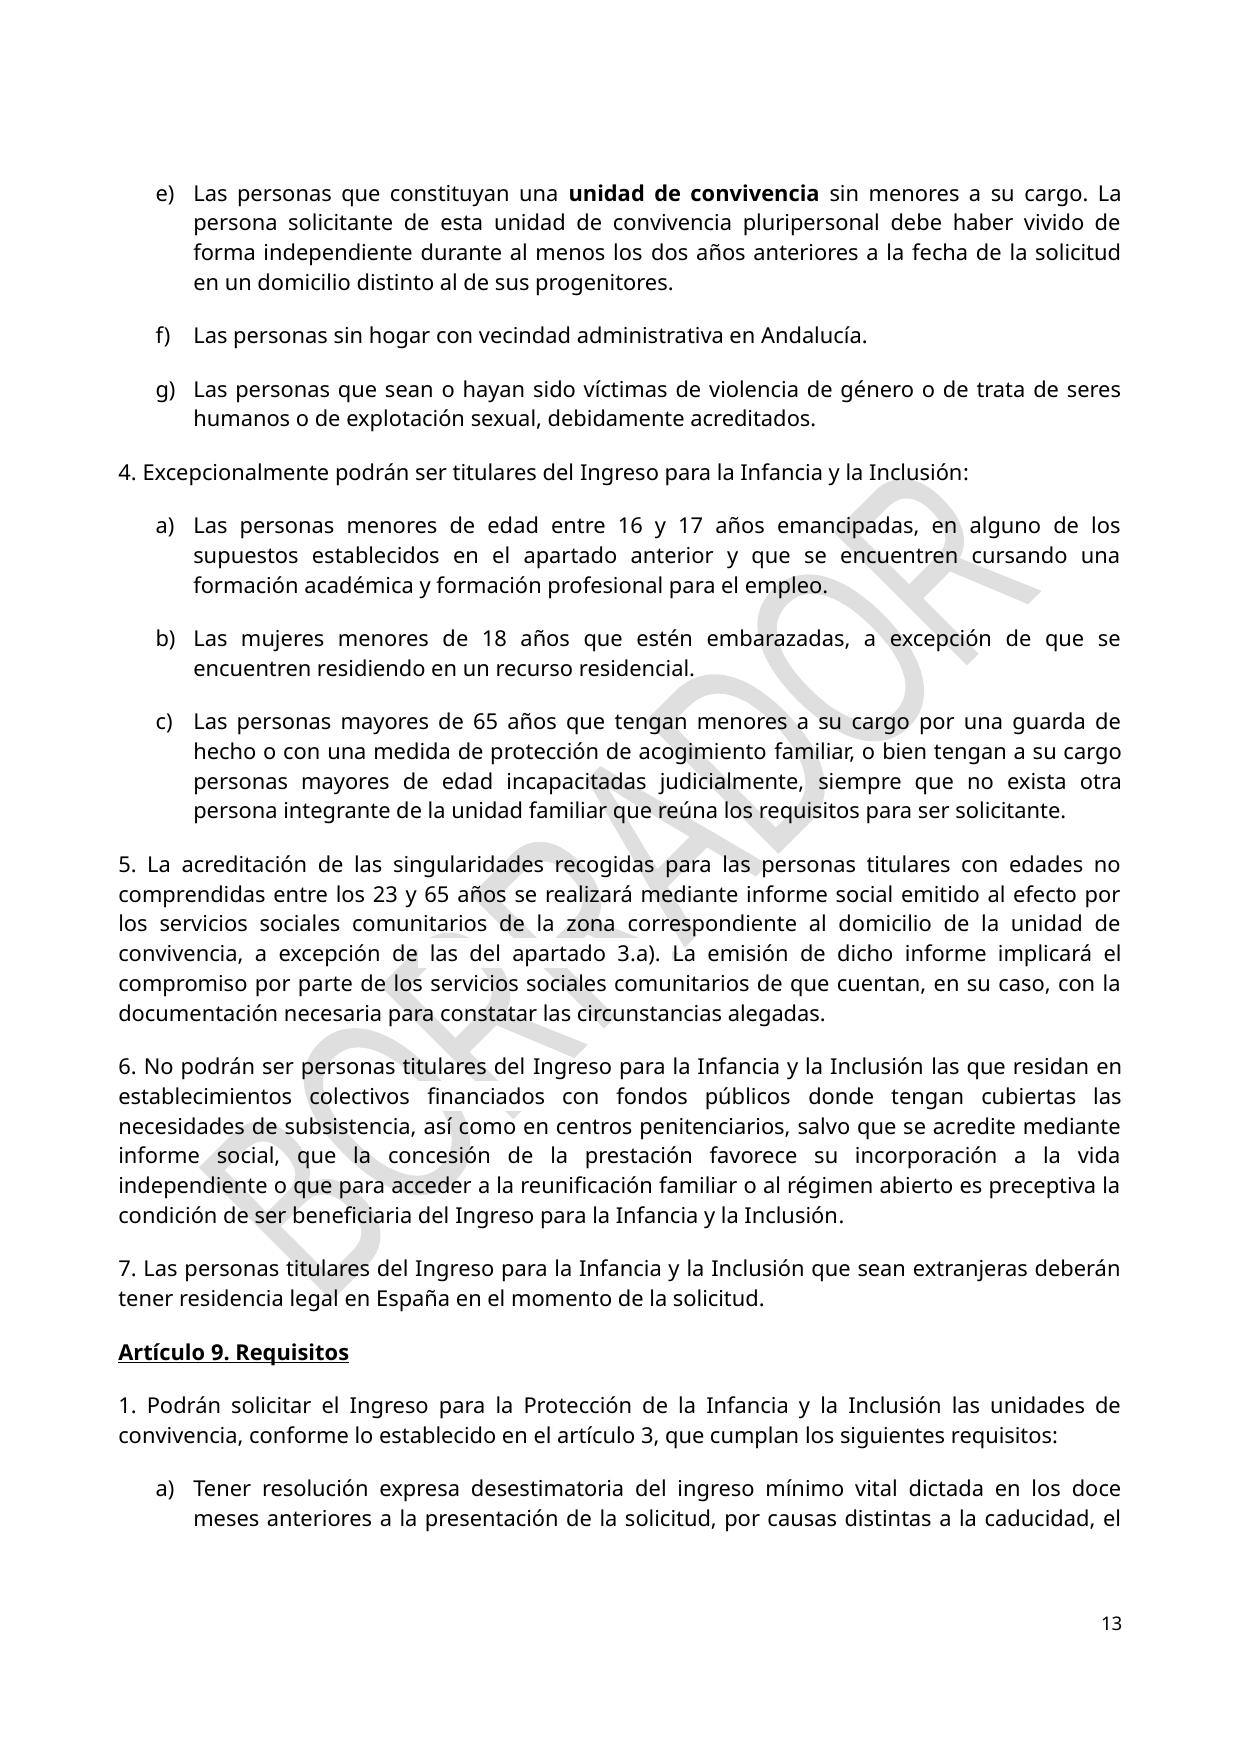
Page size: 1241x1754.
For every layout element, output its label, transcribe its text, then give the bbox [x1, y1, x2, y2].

text Artículo 9. Requisitos [118, 1337, 1122, 1366]
list Las personas mayores de 65 años que tengan menores a su cargo por una guarda de hecho o con una medida de protección de acogimiento familiar, o bien tengan a su cargo personas mayores de edad incapacitadas judicialmente, siempre que no exista otra persona integrante de la unidad familiar que reúna los requisitos para ser solicitante. [781, 706, 1122, 825]
list Las personas mayores de 65 años que tengan menores a su cargo por una guarda de hecho o con una medida de protección de acogimiento familiar, o bien tengan a su cargo personas mayores de edad incapacitadas judicialmente, siempre que no exista otra persona integrante de la unidad familiar que reúna los requisitos para ser solicitante. [155, 706, 748, 825]
text 5. La acreditación de las singularidades recogidas para las personas titulares con edades no comprendidas entre los 23 y 65 años se realizará mediante informe social emitido al efecto por los servicios sociales comunitarios de la zona correspondiente al domicilio de la unidad de convivencia, a excepción de las del apartado 3.a). La emisión de dicho informe implicará el compromiso por parte de los servicios sociales comunitarios de que cuentan, en su caso, con la documentación necesaria para constatar las circunstancias alegadas. [562, 849, 1122, 1028]
list Las mujeres menores de 18 años que estén embarazadas, a excepción de que se encuentren residiendo en un recurso residencial. [155, 623, 781, 683]
text 5. La acreditación de las singularidades recogidas para las personas titulares con edades no comprendidas entre los 23 y 65 años se realizará mediante informe social emitido al efecto por los servicios sociales comunitarios de la zona correspondiente al domicilio de la unidad de convivencia, a excepción de las del apartado 3.a). La emisión de dicho informe implicará el compromiso por parte de los servicios sociales comunitarios de que cuentan, en su caso, con la documentación necesaria para constatar las circunstancias alegadas. [118, 849, 602, 1028]
list Las personas mayores de 65 años que tengan menores a su cargo por una guarda de hecho o con una medida de protección de acogimiento familiar, o bien tengan a su cargo personas mayores de edad incapacitadas judicialmente, siempre que no exista otra persona integrante de la unidad familiar que reúna los requisitos para ser solicitante. [678, 706, 805, 825]
text 7. Las personas titulares del Ingreso para la Infancia y la Inclusión que sean extranjeras deberán tener residencia legal en España en el momento de la solicitud. [118, 1253, 1122, 1313]
text 4. Excepcionalmente podrán ser titulares del Ingreso para la Infancia y la Inclusión: [118, 457, 1122, 487]
text 1. Podrán solicitar el Ingreso para la Protección de la Infancia y la Inclusión las unidades de convivencia, conforme lo establecido en el artículo 3, que cumplan los siguientes requisitos: [118, 1390, 1122, 1449]
list Las personas menores de edad entre 16 y 17 años emancipadas, en alguno de los supuestos establecidos en el apartado anterior y que se encuentren cursando una formación académica y formación profesional para el empleo. [861, 510, 945, 583]
list Las personas que sean o hayan sido víctimas de violencia de género o de trata de seres humanos o de explotación sexual, debidamente acreditados. [155, 374, 1122, 433]
list Las personas que constituyan una unidad de convivencia sin menores a su cargo. La persona solicitante de esta unidad de convivencia pluripersonal debe haber vivido de forma independiente durante al menos los dos años anteriores a la fecha de la solicitud en un domicilio distinto al de sus progenitores. [155, 178, 1122, 297]
list Las personas sin hogar con vecindad administrativa en Andalucía. [155, 320, 1122, 350]
list Tener resolución expresa desestimatoria del ingreso mínimo vital dictada en los doce meses anteriores a la presentación de la solicitud, por causas distintas a la caducidad, el [155, 1473, 1122, 1533]
list Las mujeres menores de 18 años que estén embarazadas, a excepción de que se encuentren residiendo en un recurso residencial. [777, 623, 905, 683]
list Las personas menores de edad entre 16 y 17 años emancipadas, en alguno de los supuestos establecidos en el apartado anterior y que se encuentren cursando una formación académica y formación profesional para el empleo. [155, 510, 899, 599]
list Las mujeres menores de 18 años que estén embarazadas, a excepción de que se encuentren residiendo en un recurso residencial. [893, 623, 1122, 683]
text 6. No podrán ser personas titulares del Ingreso para la Infancia y la Inclusión las que residan en establecimientos colectivos financiados con fondos públicos donde tengan cubiertas las necesidades de subsistencia, así como en centros penitenciarios, salvo que se acredite mediante informe social, que la concesión de la prestación favorece su incorporación a la vida independiente o que para acceder a la reunificación familiar o al régimen abierto es preceptiva la condición de ser beneficiaria del Ingreso para la Infancia y la Inclusión. [118, 1051, 1122, 1230]
list Las personas menores de edad entre 16 y 17 años emancipadas, en alguno de los supuestos establecidos en el apartado anterior y que se encuentren cursando una formación académica y formación profesional para el empleo. [954, 510, 1122, 599]
